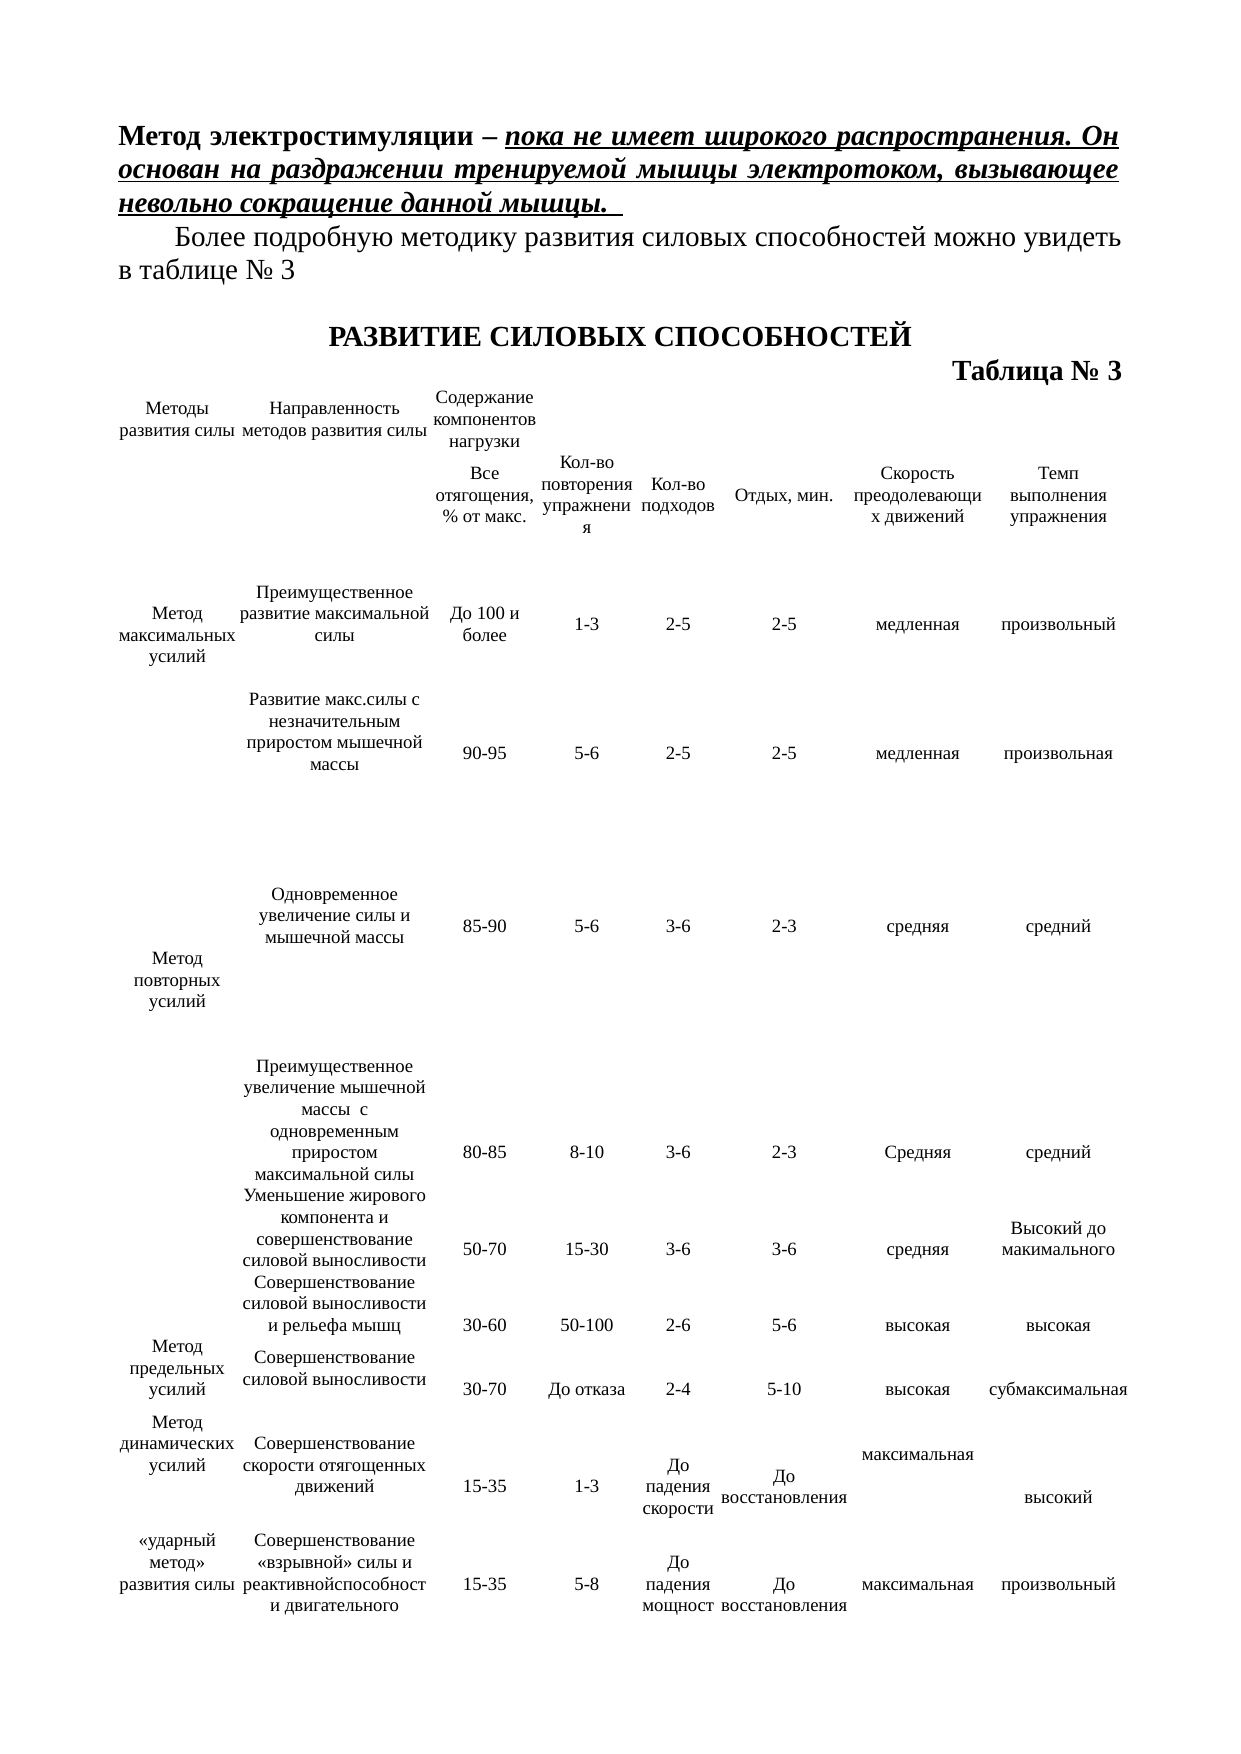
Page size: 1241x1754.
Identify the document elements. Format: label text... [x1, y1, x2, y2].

table_header [636, 386, 720, 451]
table_cell высокий [987, 1400, 1129, 1529]
table_cell Метод предельных усилий [117, 1335, 237, 1400]
table_cell 2-5 [720, 538, 848, 688]
table_cell Метод максимальных усилий [117, 538, 237, 688]
table_cell средняя [848, 1184, 987, 1271]
table_cell 15-35 [432, 1400, 537, 1529]
table_cell средний [987, 1055, 1129, 1184]
table_cell 1-3 [537, 1400, 636, 1529]
table_cell Преимущественное развитие максимальной силы [237, 538, 432, 688]
table_cell 3-6 [636, 1055, 720, 1184]
table_cell Высокий до макимального [987, 1184, 1129, 1271]
table_cell Кол-во подходов [636, 451, 720, 537]
table_cell Кол-во повторения упражнения [537, 451, 636, 537]
text Метод электростимуляции – пока не имеет широкого распространения. Он основан на раздражении тренируемой мышцы электротоком, вызывающее невольно сокращение данной мышцы. [118, 118, 1122, 219]
table_cell 3-6 [636, 775, 720, 1055]
table_cell Отдых, мин. [720, 451, 848, 537]
table_cell 30-60 [432, 1271, 537, 1335]
table_cell средняя [848, 775, 987, 1055]
table_cell Совершенствование скорости отягощенных движений [237, 1400, 432, 1529]
table_header Методы развития силы [117, 386, 237, 451]
table_cell 3-6 [720, 1184, 848, 1271]
table_cell До восстановления [720, 1400, 848, 1529]
table_cell субмаксимальная [987, 1335, 1129, 1400]
table_cell медленная [848, 688, 987, 774]
table_cell 8-10 [537, 1055, 636, 1184]
table_cell высокая [848, 1271, 987, 1335]
table_cell 1-3 [537, 538, 636, 688]
table_cell Скорость преодолевающих движений [848, 451, 987, 537]
table_cell 15-35 [432, 1529, 537, 1616]
table_cell высокая [987, 1271, 1129, 1335]
table_cell максимальная [848, 1400, 987, 1529]
table_cell Совершенствование силовой выносливости [237, 1335, 432, 1400]
table_cell Метод динамических усилий [117, 1400, 237, 1529]
table_cell 2-3 [720, 775, 848, 1055]
table_cell [117, 688, 237, 774]
text Более подробную методику развития силовых способностей можно увидеть в таблице № 3 [118, 219, 1122, 286]
table_cell 2-6 [636, 1271, 720, 1335]
table_cell 80-85 [432, 1055, 537, 1184]
table_cell [237, 451, 432, 537]
table_cell 5-6 [537, 775, 636, 1055]
table_cell До 100 и более [432, 538, 537, 688]
table_cell 3-6 [636, 1184, 720, 1271]
table_cell 15-30 [537, 1184, 636, 1271]
table_cell [117, 1184, 237, 1271]
table_cell Одновременное увеличение силы и мышечной массы [237, 775, 432, 1055]
table_cell 5-10 [720, 1335, 848, 1400]
table_cell 5-8 [537, 1529, 636, 1616]
table_cell До падения скорости [636, 1400, 720, 1529]
table_cell Все отягощения, % от макс. [432, 451, 537, 537]
table_cell максимальная [848, 1529, 987, 1616]
table_cell «ударный метод» развития силы [117, 1529, 237, 1616]
table_cell [117, 1271, 237, 1335]
table_cell 2-5 [636, 538, 720, 688]
table_cell Уменьшение жирового компонента и совершенствование силовой выносливости [237, 1184, 432, 1271]
text Таблица № 3 [118, 353, 1122, 386]
table_cell Развитие макс.силы с незначительным приростом мышечной массы [237, 688, 432, 774]
table_cell [117, 1055, 237, 1184]
table_cell Совершенствование силовой выносливости и рельефа мышц [237, 1271, 432, 1335]
table_cell произвольный [987, 1529, 1129, 1616]
table_cell Метод повторных усилий [117, 775, 237, 1055]
table_cell 2-5 [636, 688, 720, 774]
table_cell 5-6 [537, 688, 636, 774]
table_cell 30-70 [432, 1335, 537, 1400]
table_cell произвольный [987, 538, 1129, 688]
table_cell До падения мощност [636, 1529, 720, 1616]
table_header [720, 386, 848, 451]
table_cell 85-90 [432, 775, 537, 1055]
table_cell высокая [848, 1335, 987, 1400]
table_cell 2-3 [720, 1055, 848, 1184]
table_cell 90-95 [432, 688, 537, 774]
table_header [848, 386, 987, 451]
table_cell 50-100 [537, 1271, 636, 1335]
table_cell 2-4 [636, 1335, 720, 1400]
table_header Содержание компонентов нагрузки [432, 386, 537, 451]
table_cell Средняя [848, 1055, 987, 1184]
table_cell медленная [848, 538, 987, 688]
table_cell средний [987, 775, 1129, 1055]
table_header [987, 386, 1129, 451]
table_cell Совершенствование «взрывной» силы и реактивнойспособности двигательного [237, 1529, 432, 1616]
table_cell 2-5 [720, 688, 848, 774]
table_cell произвольная [987, 688, 1129, 774]
table_cell 5-6 [720, 1271, 848, 1335]
table_header Направленность методов развития силы [237, 386, 432, 451]
table_header [537, 386, 636, 451]
text РАЗВИТИЕ СИЛОВЫХ СПОСОБНОСТЕЙ [118, 319, 1122, 353]
table_cell Преимущественное увеличение мышечной массы с одновременным приростом максимальной силы [237, 1055, 432, 1184]
table_cell До отказа [537, 1335, 636, 1400]
table_cell 50-70 [432, 1184, 537, 1271]
table_cell [117, 451, 237, 537]
table_cell До восстановления [720, 1529, 848, 1616]
table_cell Темп выполнения упражнения [987, 451, 1129, 537]
